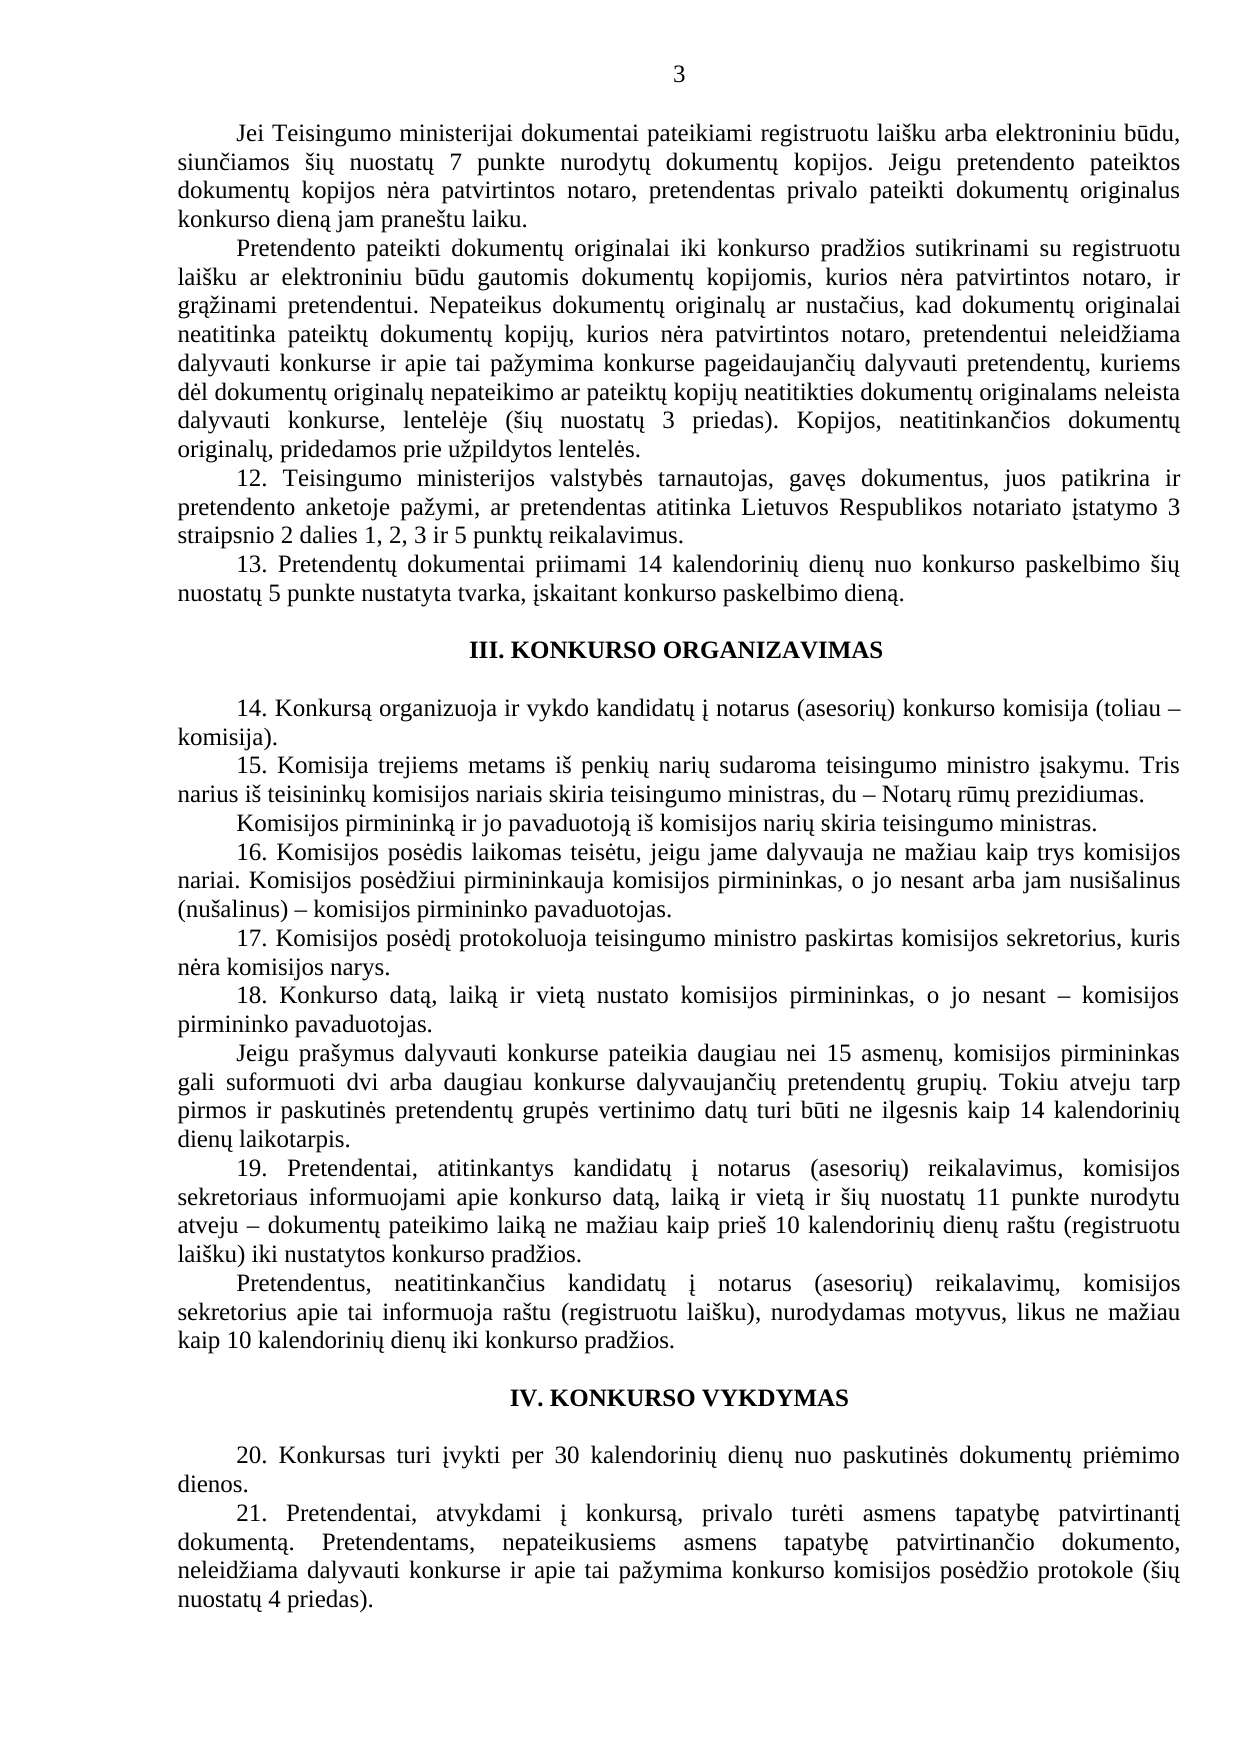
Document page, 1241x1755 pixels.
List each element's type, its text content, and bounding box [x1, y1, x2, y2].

text 19. Pretendentai, atitinkantys kandidatų į notarus (asesorių) reikalavimus, komisijos sekretoriaus informuojami apie konkurso datą, laiką ir vietą ir šių nuostatų 11 punkte nurodytu atveju – dokumentų pateikimo laiką ne mažiau kaip prieš 10 kalendorinių dienų raštu (registruotu laišku) iki nustatytos konkurso pradžios. [177, 1153, 1181, 1268]
text 20. Konkursas turi įvykti per 30 kalendorinių dienų nuo paskutinės dokumentų priėmimo dienos. [177, 1441, 1181, 1498]
text IV. KONKURSO VYKDYMAS [177, 1383, 1181, 1412]
text 18. Konkurso datą, laiką ir vietą nustato komisijos pirmininkas, o jo nesant – komisijos pirmininko pavaduotojas. [177, 981, 1181, 1038]
text III. KONKURSO ORGANIZAVIMAS [177, 636, 1181, 664]
text Komisijos pirmininką ir jo pavaduotoją iš komisijos narių skiria teisingumo ministras. [177, 808, 1181, 837]
text 14. Konkursą organizuoja ir vykdo kandidatų į notarus (asesorių) konkurso komisija (toliau – komisija). [177, 693, 1181, 751]
text 13. Pretendentų dokumentai priimami 14 kalendorinių dienų nuo konkurso paskelbimo šių nuostatų 5 punkte nustatyta tvarka, įskaitant konkurso paskelbimo dieną. [177, 549, 1181, 607]
text 15. Komisija trejiems metams iš penkių narių sudaroma teisingumo ministro įsakymu. Tris narius iš teisininkų komisijos nariais skiria teisingumo ministras, du – Notarų rūmų prezidiumas. [177, 751, 1181, 808]
text 17. Komisijos posėdį protokoluoja teisingumo ministro paskirtas komisijos sekretorius, kuris nėra komisijos narys. [177, 923, 1181, 981]
text 16. Komisijos posėdis laikomas teisėtu, jeigu jame dalyvauja ne mažiau kaip trys komisijos nariai. Komisijos posėdžiui pirmininkauja komisijos pirmininkas, o jo nesant arba jam nusišalinus (nušalinus) – komisijos pirmininko pavaduotojas. [177, 837, 1181, 923]
text 12. Teisingumo ministerijos valstybės tarnautojas, gavęs dokumentus, juos patikrina ir pretendento anketoje pažymi, ar pretendentas atitinka Lietuvos Respublikos notariato įstatymo 3 straipsnio 2 dalies 1, 2, 3 ir 5 punktų reikalavimus. [177, 463, 1181, 549]
text 21. Pretendentai, atvykdami į konkursą, privalo turėti asmens tapatybę patvirtinantį dokumentą. Pretendentams, nepateikusiems asmens tapatybę patvirtinančio dokumento, neleidžiama dalyvauti konkurse ir apie tai pažymima konkurso komisijos posėdžio protokole (šių nuostatų 4 priedas). [177, 1498, 1181, 1613]
text Jei Teisingumo ministerijai dokumentai pateikiami registruotu laišku arba elektroniniu būdu, siunčiamos šių nuostatų 7 punkte nurodytų dokumentų kopijos. Jeigu pretendento pateiktos dokumentų kopijos nėra patvirtintos notaro, pretendentas privalo pateikti dokumentų originalus konkurso dieną jam praneštu laiku. [177, 118, 1181, 233]
text Jeigu prašymus dalyvauti konkurse pateikia daugiau nei 15 asmenų, komisijos pirmininkas gali suformuoti dvi arba daugiau konkurse dalyvaujančių pretendentų grupių. Tokiu atveju tarp pirmos ir paskutinės pretendentų grupės vertinimo datų turi būti ne ilgesnis kaip 14 kalendorinių dienų laikotarpis. [177, 1038, 1181, 1153]
text Pretendento pateikti dokumentų originalai iki konkurso pradžios sutikrinami su registruotu laišku ar elektroniniu būdu gautomis dokumentų kopijomis, kurios nėra patvirtintos notaro, ir grąžinami pretendentui. Nepateikus dokumentų originalų ar nustačius, kad dokumentų originalai neatitinka pateiktų dokumentų kopijų, kurios nėra patvirtintos notaro, pretendentui neleidžiama dalyvauti konkurse ir apie tai pažymima konkurse pageidaujančių dalyvauti pretendentų, kuriems dėl dokumentų originalų nepateikimo ar pateiktų kopijų neatitikties dokumentų originalams neleista dalyvauti konkurse, lentelėje (šių nuostatų 3 priedas). Kopijos, neatitinkančios dokumentų originalų, pridedamos prie užpildytos lentelės. [177, 233, 1181, 463]
text Pretendentus, neatitinkančius kandidatų į notarus (asesorių) reikalavimų, komisijos sekretorius apie tai informuoja raštu (registruotu laišku), nurodydamas motyvus, likus ne mažiau kaip 10 kalendorinių dienų iki konkurso pradžios. [177, 1268, 1181, 1354]
